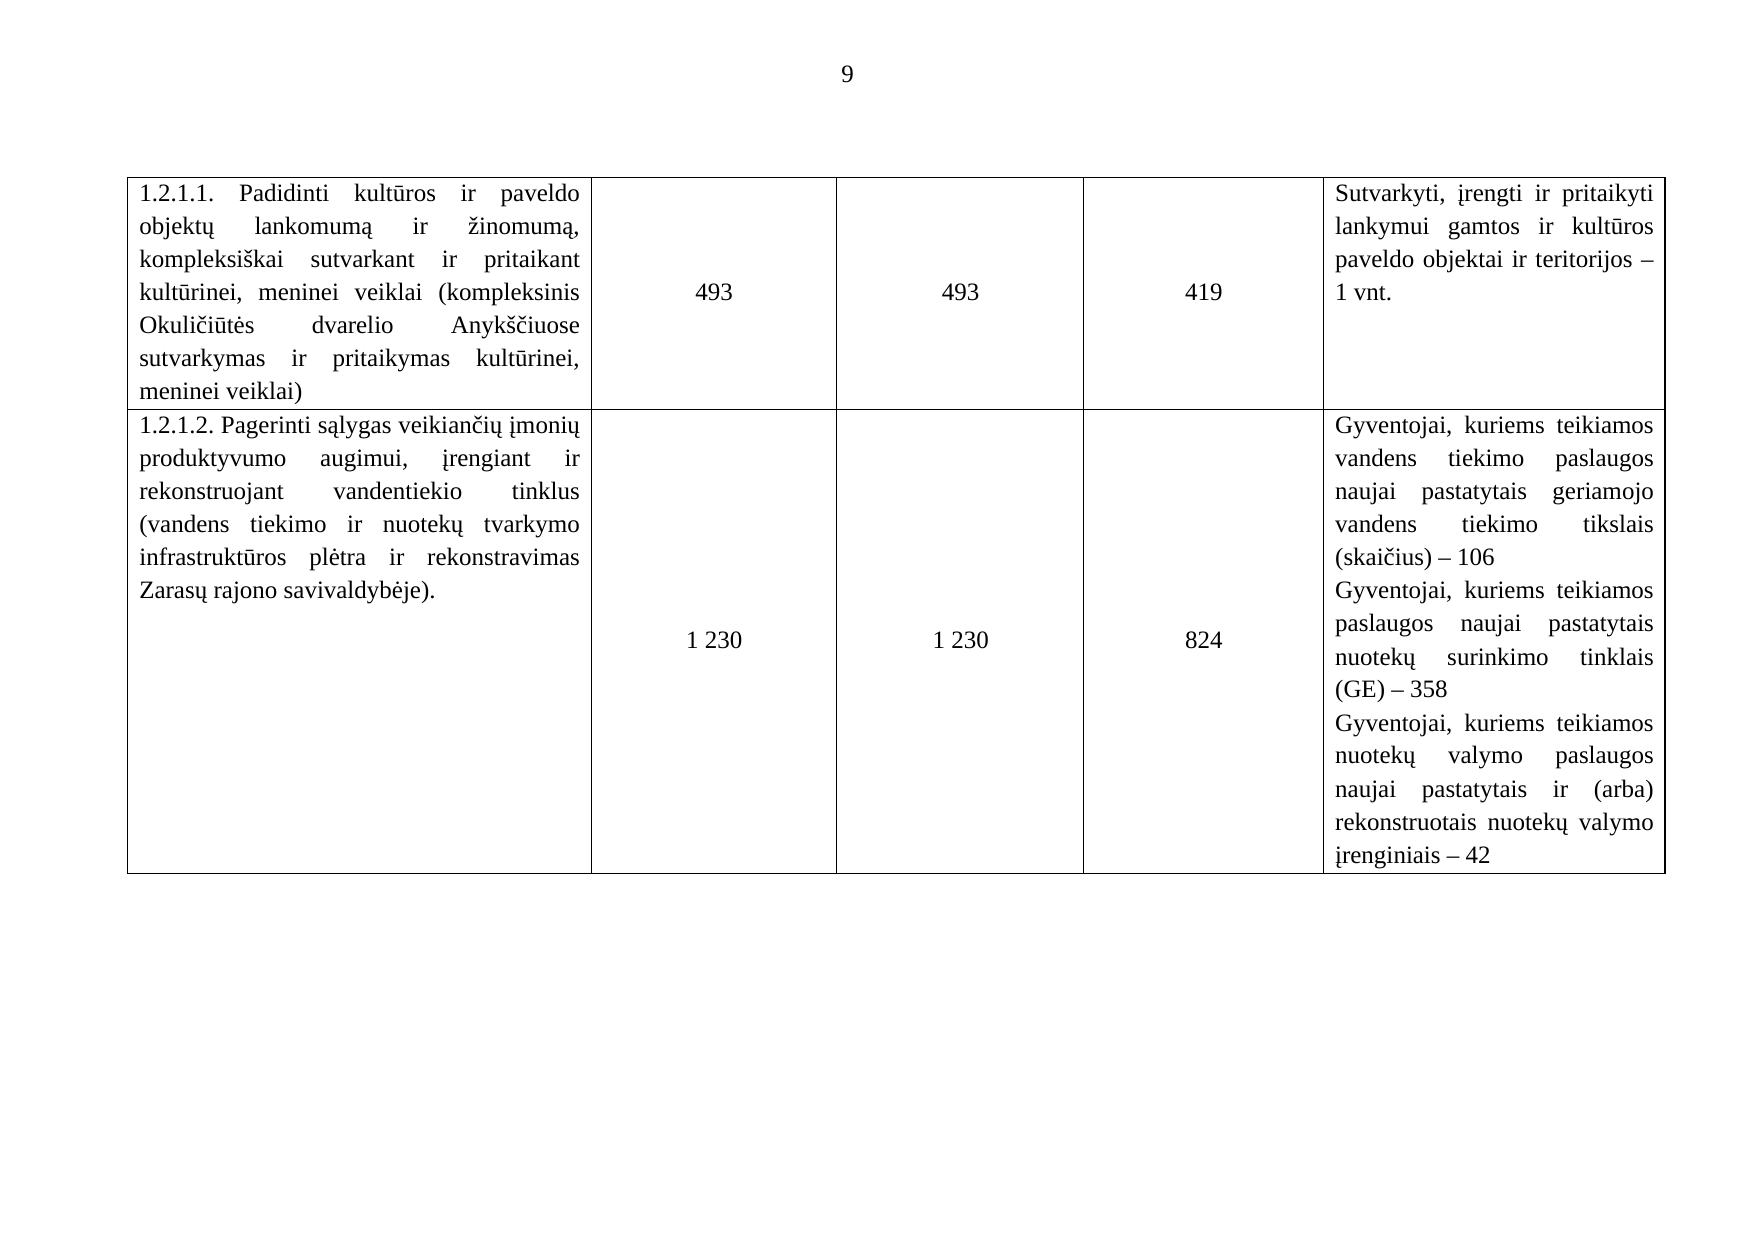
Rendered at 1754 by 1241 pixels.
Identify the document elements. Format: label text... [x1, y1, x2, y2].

table_cell 1 230 [592, 410, 836, 873]
table_cell 419 [1084, 178, 1323, 409]
table_cell Sutvarkyti, įrengti ir pritaikyti lankymui gamtos ir kultūros paveldo objektai ir teritorijos – 1 vnt. [1324, 178, 1664, 409]
table_cell Gyventojai, kuriems teikiamos vandens tiekimo paslaugos naujai pastatytais geriamojo vandens tiekimo tikslais (skaičius) – 106 Gyventojai, kuriems teikiamos paslaugos naujai pastatytais nuotekų surinkimo tinklais (GE) – 358 Gyventojai, kuriems teikiamos nuotekų valymo paslaugos naujai pastatytais ir (arba) rekonstruotais nuotekų valymo įrenginiais – 42 [1324, 410, 1664, 873]
table_cell 1 230 [837, 410, 1083, 873]
table_cell 493 [837, 178, 1083, 409]
table_cell 824 [1084, 410, 1323, 873]
table_cell 1.2.1.1. Padidinti kultūros ir paveldo objektų lankomumą ir žinomumą, kompleksiškai sutvarkant ir pritaikant kultūrinei, meninei veiklai (kompleksinis Okuličiūtės dvarelio Anykščiuose sutvarkymas ir pritaikymas kultūrinei, meninei veiklai) [128, 178, 591, 409]
table_cell 493 [592, 178, 836, 409]
table_cell 1.2.1.2. Pagerinti sąlygas veikiančių įmonių produktyvumo augimui, įrengiant ir rekonstruojant vandentiekio tinklus (vandens tiekimo ir nuotekų tvarkymo infrastruktūros plėtra ir rekonstravimas Zarasų rajono savivaldybėje). [128, 410, 591, 873]
